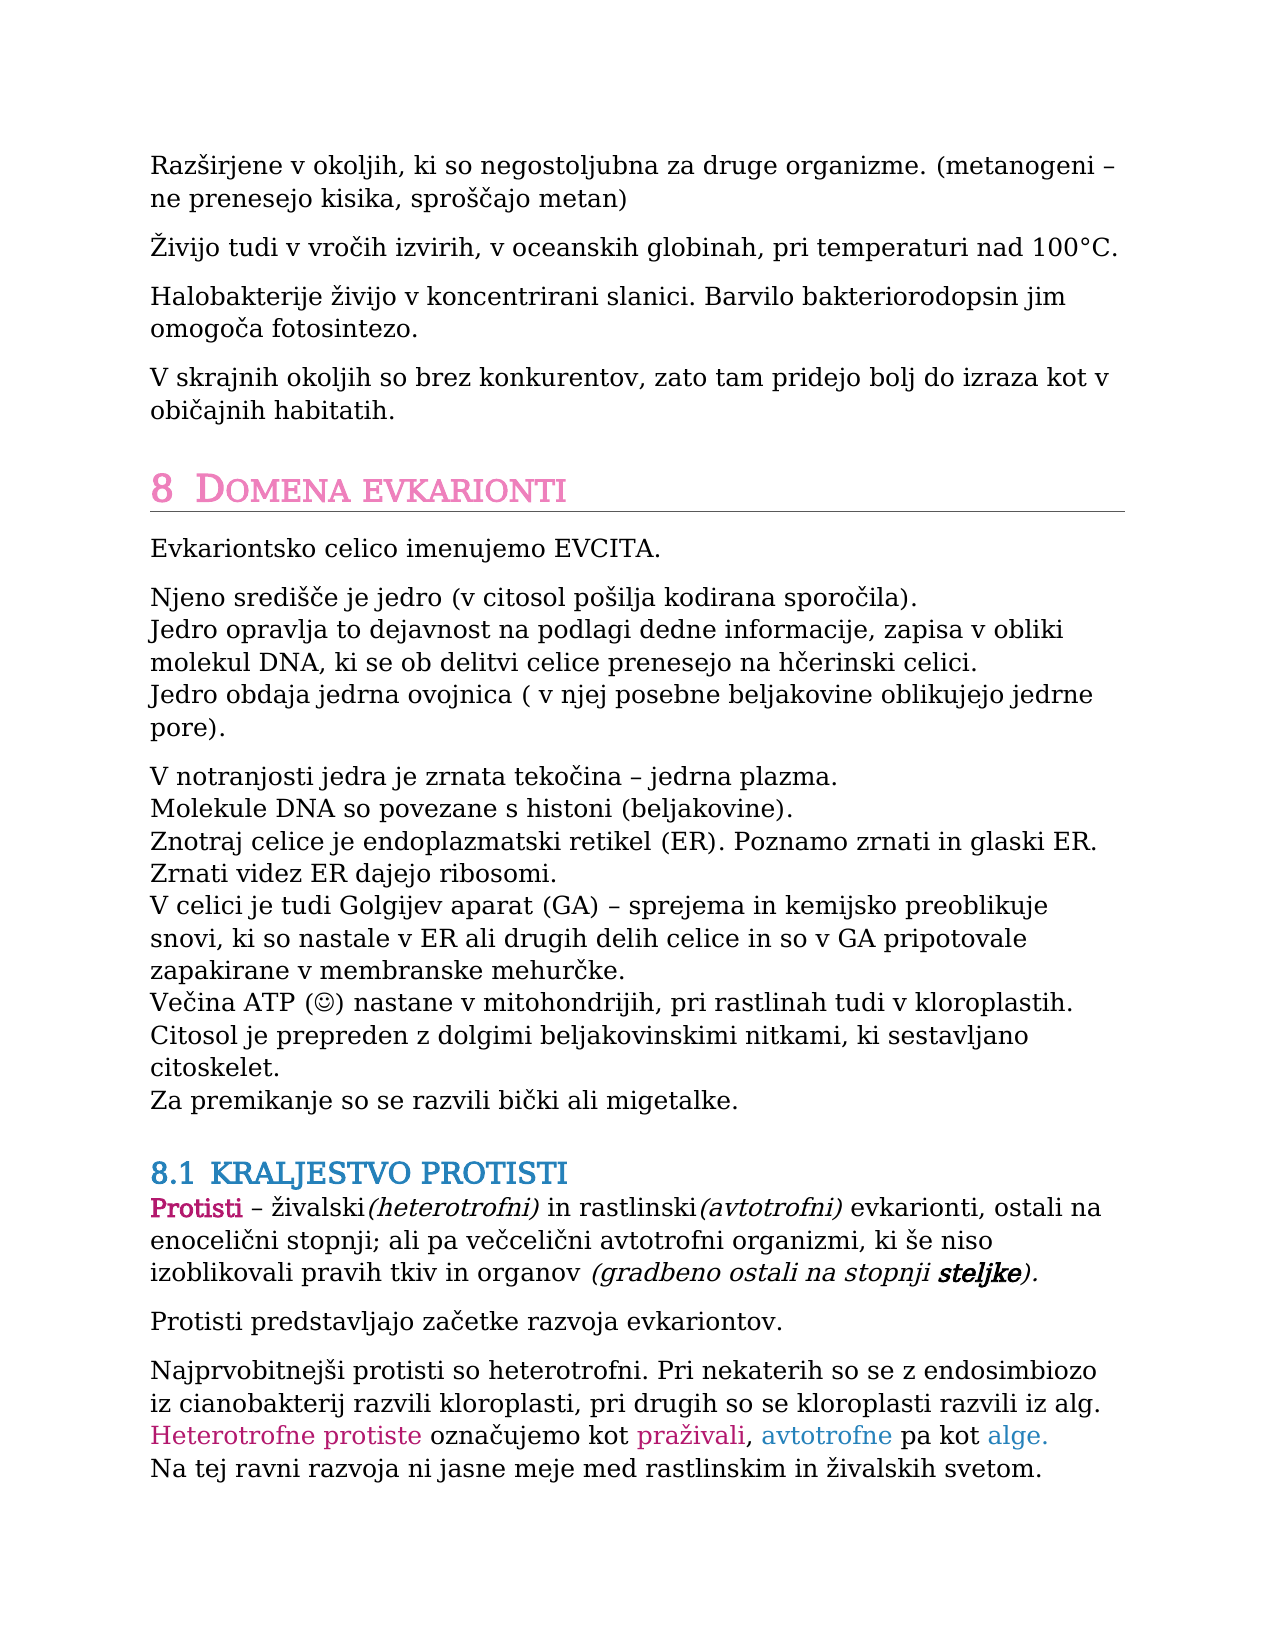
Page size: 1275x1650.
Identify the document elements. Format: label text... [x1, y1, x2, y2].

text V skrajnih okoljih so brez konkurentov, zato tam pridejo bolj do izraza kot v običajnih habitatih. [150, 362, 1125, 424]
subtitle Domena evkarionti [150, 464, 1125, 511]
text Evkariontsko celico imenujemo EVCITA. [150, 533, 1125, 563]
text Halobakterije živijo v koncentrirani slanici. Barvilo bakteriorodopsin jim omogoča fotosintezo. [150, 281, 1125, 343]
text Protisti – živalski(heterotrofni) in rastlinski(avtotrofni) evkarionti, ostali na enocelični stopnji; ali pa večcelični avtotrofni organizmi, ki še niso izoblikovali pravih tkiv in organov (gradbeno ostali na stopnji steljke). [150, 1192, 1125, 1287]
text Razširjene v okoljih, ki so negostoljubna za druge organizme. (metanogeni – ne prenesejo kisika, sproščajo metan) [150, 150, 1125, 212]
text Živijo tudi v vročih izvirih, v oceanskih globinah, pri temperaturi nad 100°C. [150, 231, 1125, 261]
text Najprvobitnejši protisti so heterotrofni. Pri nekaterih so se z endosimbiozo iz cianobakterij razvili kloroplasti, pri drugih so se kloroplasti razvili iz alg. Heterotrofne protiste označujemo kot praživali, avtotrofne pa kot alge. Na tej ravni razvoja ni jasne meje med rastlinskim in živalskih svetom. [150, 1355, 1125, 1482]
text Protisti predstavljajo začetke razvoja evkariontov. [150, 1306, 1125, 1336]
text V notranjosti jedra je zrnata tekočina – jedrna plazma. Molekule DNA so povezane s histoni (beljakovine). Znotraj celice je endoplazmatski retikel (ER). Poznamo zrnati in glaski ER. Zrnati videz ER dajejo ribosomi. V celici je tudi Golgijev aparat (GA) – sprejema in kemijsko preoblikuje snovi, ki so nastale v ER ali drugih delih celice in so v GA pripotovale zapakirane v membranske mehurčke. Večina ATP () nastane v mitohondrijih, pri rastlinah tudi v kloroplastih. Citosol je prepreden z dolgimi beljakovinskimi nitkami, ki sestavljano citoskelet. Za premikanje so se razvili bički ali migetalke. [150, 760, 1125, 1114]
text Njeno središče je jedro (v citosol pošilja kodirana sporočila). Jedro opravlja to dejavnost na podlagi dedne informacije, zapisa v obliki molekul DNA, ki se ob delitvi celice prenesejo na hčerinski celici. Jedro obdaja jedrna ovojnica ( v njej posebne beljakovine oblikujejo jedrne pore). [150, 582, 1125, 741]
subtitle KRALJESTVO PROTISTI [150, 1154, 1125, 1189]
